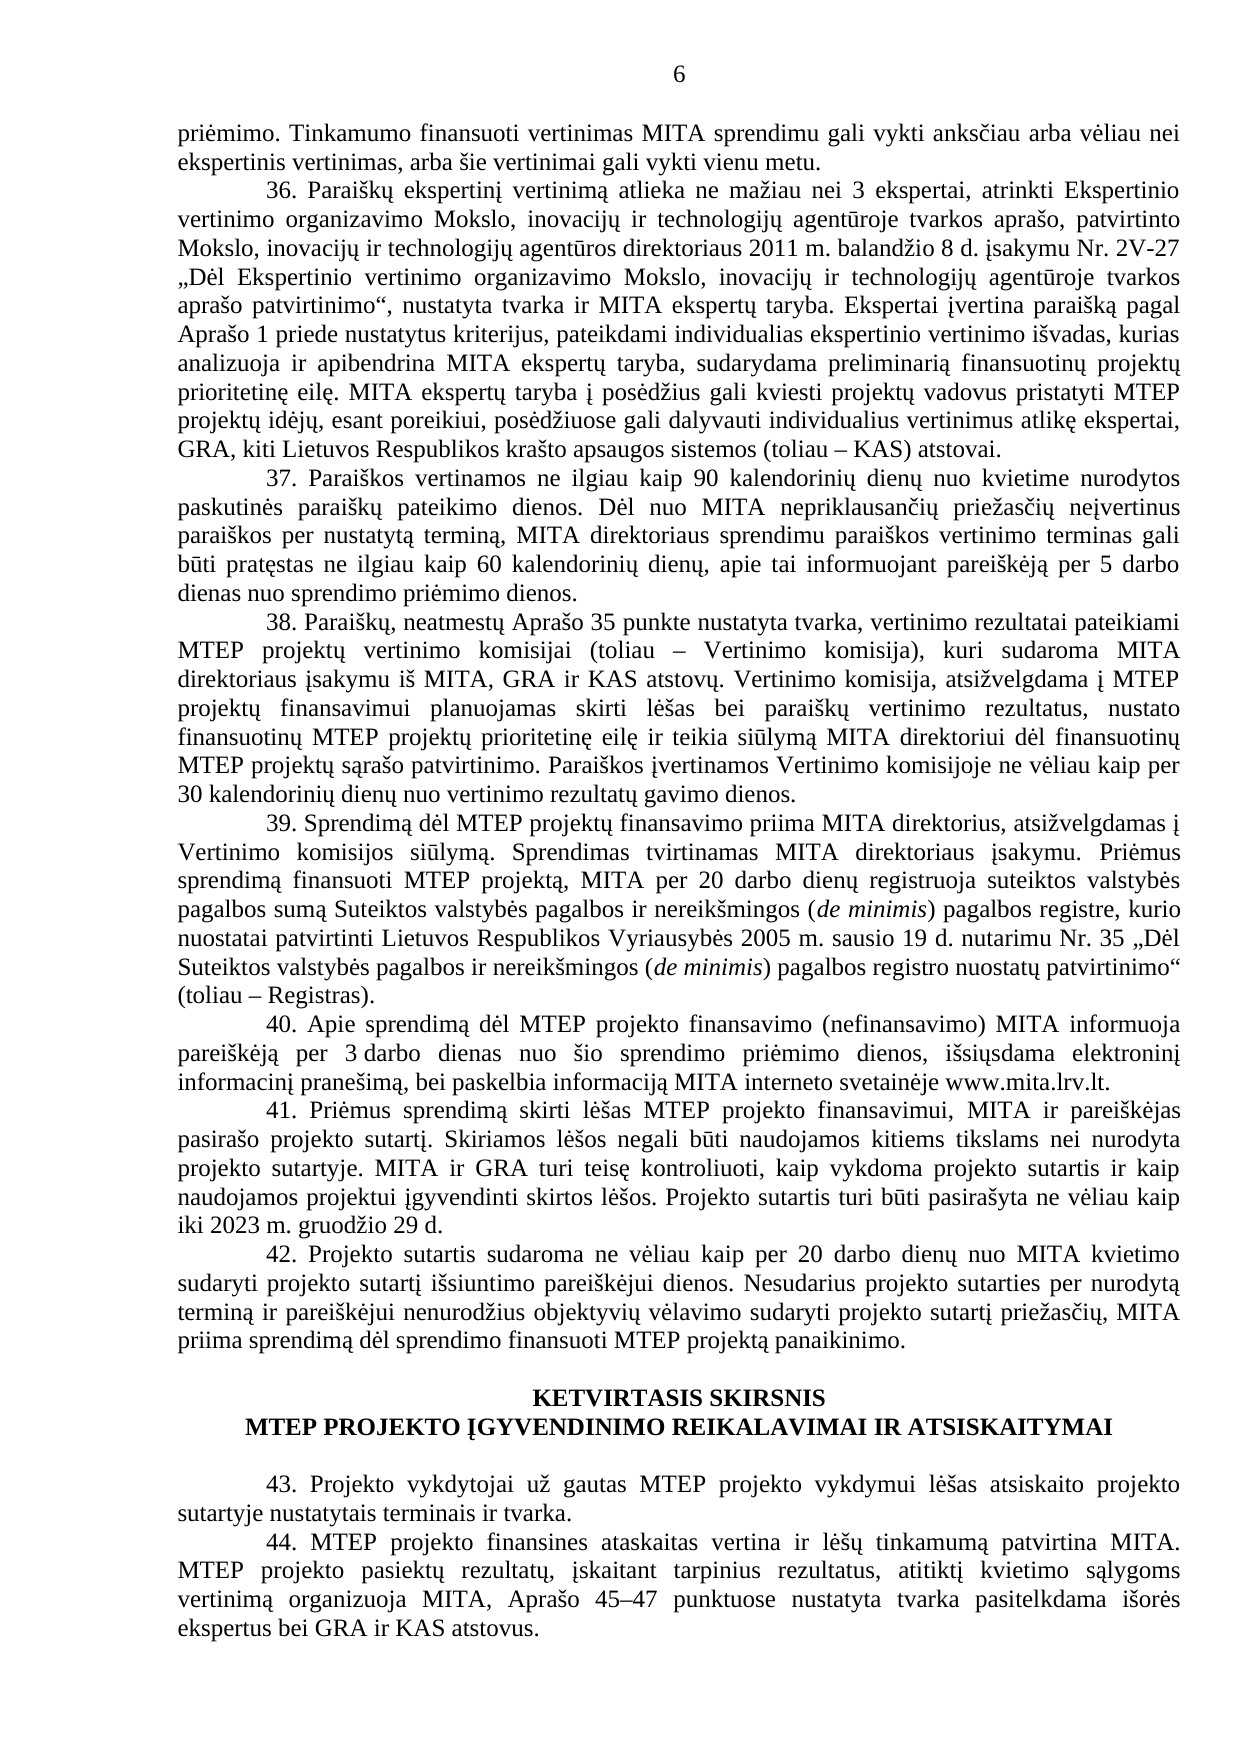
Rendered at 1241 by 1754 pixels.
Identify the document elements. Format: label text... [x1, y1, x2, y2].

text 36. Paraiškų ekspertinį vertinimą atlieka ne mažiau nei 3 ekspertai, atrinkti Ekspertinio vertinimo organizavimo Mokslo, inovacijų ir technologijų agentūroje tvarkos aprašo, patvirtinto Mokslo, inovacijų ir technologijų agentūros direktoriaus 2011 m. balandžio 8 d. įsakymu Nr. 2V-27 „Dėl Ekspertinio vertinimo organizavimo Mokslo, inovacijų ir technologijų agentūroje tvarkos aprašo patvirtinimo“, nustatyta tvarka ir MITA ekspertų taryba. Ekspertai įvertina paraišką pagal Aprašo 1 priede nustatytus kriterijus, pateikdami individualias ekspertinio vertinimo išvadas, kurias analizuoja ir apibendrina MITA ekspertų taryba, sudarydama preliminarią finansuotinų projektų prioritetinę eilę. MITA ekspertų taryba į posėdžius gali kviesti projektų vadovus pristatyti MTEP projektų idėjų, esant poreikiui, posėdžiuose gali dalyvauti individualius vertinimus atlikę ekspertai, GRA, kiti Lietuvos Respublikos krašto apsaugos sistemos (toliau – KAS) atstovai. [177, 176, 1181, 463]
text 44. MTEP projekto finansines ataskaitas vertina ir lėšų tinkamumą patvirtina MITA. MTEP projekto pasiektų rezultatų, įskaitant tarpinius rezultatus, atitiktį kvietimo sąlygoms vertinimą organizuoja MITA, Aprašo 45–47 punktuose nustatyta tvarka pasitelkdama išorės ekspertus bei GRA ir KAS atstovus. [177, 1527, 1181, 1642]
text MTEP PROJEKTO ĮGYVENDINIMO REIKALAVIMAI IR ATSISKAITYMAI [177, 1412, 1181, 1441]
text KETVIRTASIS SKIRSNIS [177, 1383, 1181, 1412]
text 40. Apie sprendimą dėl MTEP projekto finansavimo (nefinansavimo) MITA informuoja pareiškėją per 3 darbo dienas nuo šio sprendimo priėmimo dienos, išsiųsdama elektroninį informacinį pranešimą, bei paskelbia informaciją MITA interneto svetainėje www.mita.lrv.lt. [177, 1009, 1181, 1096]
text 43. Projekto vykdytojai už gautas MTEP projekto vykdymui lėšas atsiskaito projekto sutartyje nustatytais terminais ir tvarka. [177, 1469, 1181, 1527]
text 37. Paraiškos vertinamos ne ilgiau kaip 90 kalendorinių dienų nuo kvietime nurodytos paskutinės paraiškų pateikimo dienos. Dėl nuo MITA nepriklausančių priežasčių neįvertinus paraiškos per nustatytą terminą, MITA direktoriaus sprendimu paraiškos vertinimo terminas gali būti pratęstas ne ilgiau kaip 60 kalendorinių dienų, apie tai informuojant pareiškėją per 5 darbo dienas nuo sprendimo priėmimo dienos. [177, 463, 1181, 607]
text 38. Paraiškų, neatmestų Aprašo 35 punkte nustatyta tvarka, vertinimo rezultatai pateikiami MTEP projektų vertinimo komisijai (toliau – Vertinimo komisija), kuri sudaroma MITA direktoriaus įsakymu iš MITA, GRA ir KAS atstovų. Vertinimo komisija, atsižvelgdama į MTEP projektų finansavimui planuojamas skirti lėšas bei paraiškų vertinimo rezultatus, nustato finansuotinų MTEP projektų prioritetinę eilę ir teikia siūlymą MITA direktoriui dėl finansuotinų MTEP projektų sąrašo patvirtinimo. Paraiškos įvertinamos Vertinimo komisijoje ne vėliau kaip per 30 kalendorinių dienų nuo vertinimo rezultatų gavimo dienos. [177, 607, 1181, 808]
text 42. Projekto sutartis sudaroma ne vėliau kaip per 20 darbo dienų nuo MITA kvietimo sudaryti projekto sutartį išsiuntimo pareiškėjui dienos. Nesudarius projekto sutarties per nurodytą terminą ir pareiškėjui nenurodžius objektyvių vėlavimo sudaryti projekto sutartį priežasčių, MITA priima sprendimą dėl sprendimo finansuoti MTEP projektą panaikinimo. [177, 1239, 1181, 1354]
text 41. Priėmus sprendimą skirti lėšas MTEP projekto finansavimui, MITA ir pareiškėjas pasirašo projekto sutartį. Skiriamos lėšos negali būti naudojamos kitiems tikslams nei nurodyta projekto sutartyje. MITA ir GRA turi teisę kontroliuoti, kaip vykdoma projekto sutartis ir kaip naudojamos projektui įgyvendinti skirtos lėšos. Projekto sutartis turi būti pasirašyta ne vėliau kaip iki 2023 m. gruodžio 29 d. [177, 1096, 1181, 1239]
text priėmimo. Tinkamumo finansuoti vertinimas MITA sprendimu gali vykti anksčiau arba vėliau nei ekspertinis vertinimas, arba šie vertinimai gali vykti vienu metu. [177, 118, 1181, 176]
text 39. Sprendimą dėl MTEP projektų finansavimo priima MITA direktorius, atsižvelgdamas į Vertinimo komisijos siūlymą. Sprendimas tvirtinamas MITA direktoriaus įsakymu. Priėmus sprendimą finansuoti MTEP projektą, MITA per 20 darbo dienų registruoja suteiktos valstybės pagalbos sumą Suteiktos valstybės pagalbos ir nereikšmingos (de minimis) pagalbos registre, kurio nuostatai patvirtinti Lietuvos Respublikos Vyriausybės 2005 m. sausio 19 d. nutarimu Nr. 35 „Dėl Suteiktos valstybės pagalbos ir nereikšmingos (de minimis) pagalbos registro nuostatų patvirtinimo“ (toliau – Registras). [177, 808, 1181, 1009]
